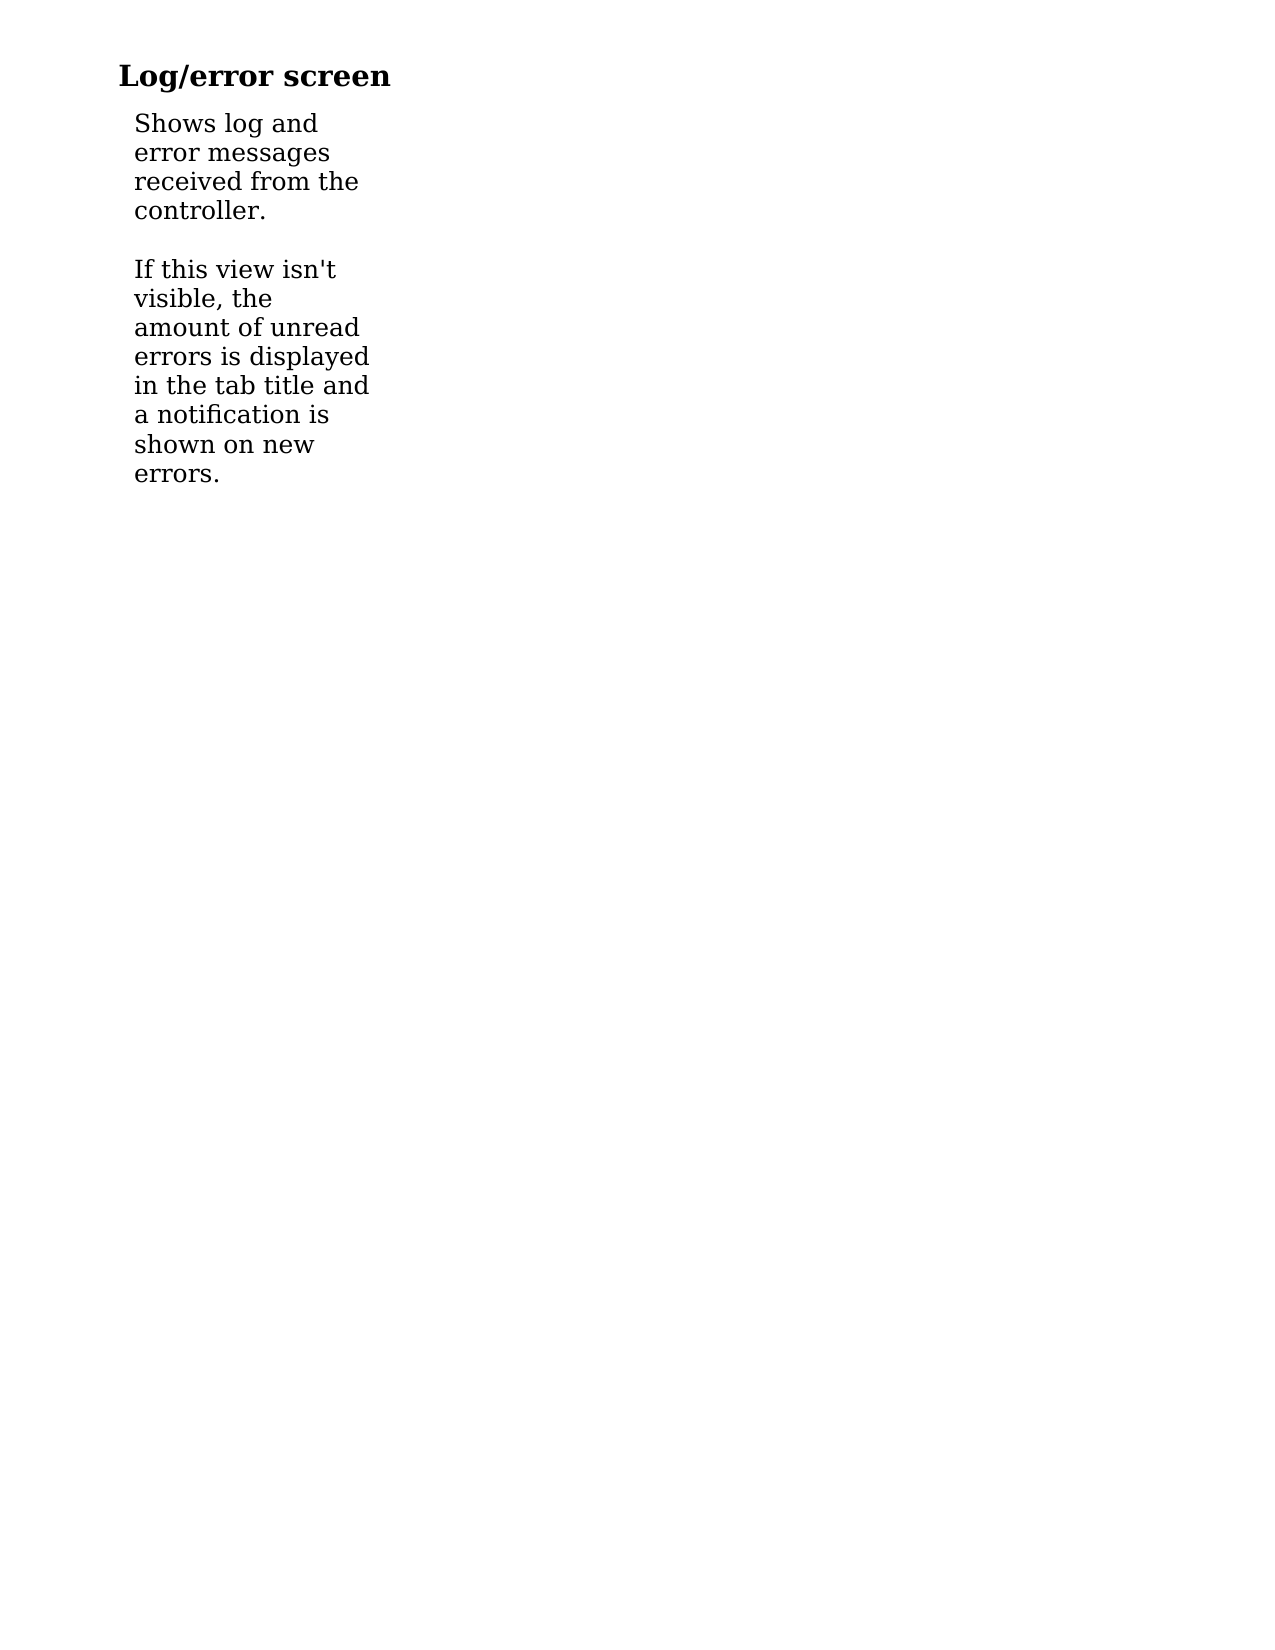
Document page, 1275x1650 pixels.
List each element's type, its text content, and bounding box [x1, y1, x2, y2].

subtitle Log/error screen [118, 59, 1216, 93]
table_header Shows log and error messages received from the controller. If this view isn't visible, the amount of unread errors is displayed in the tab title and a notification is shown on new errors. [131, 106, 377, 521]
table_header [118, 106, 131, 521]
